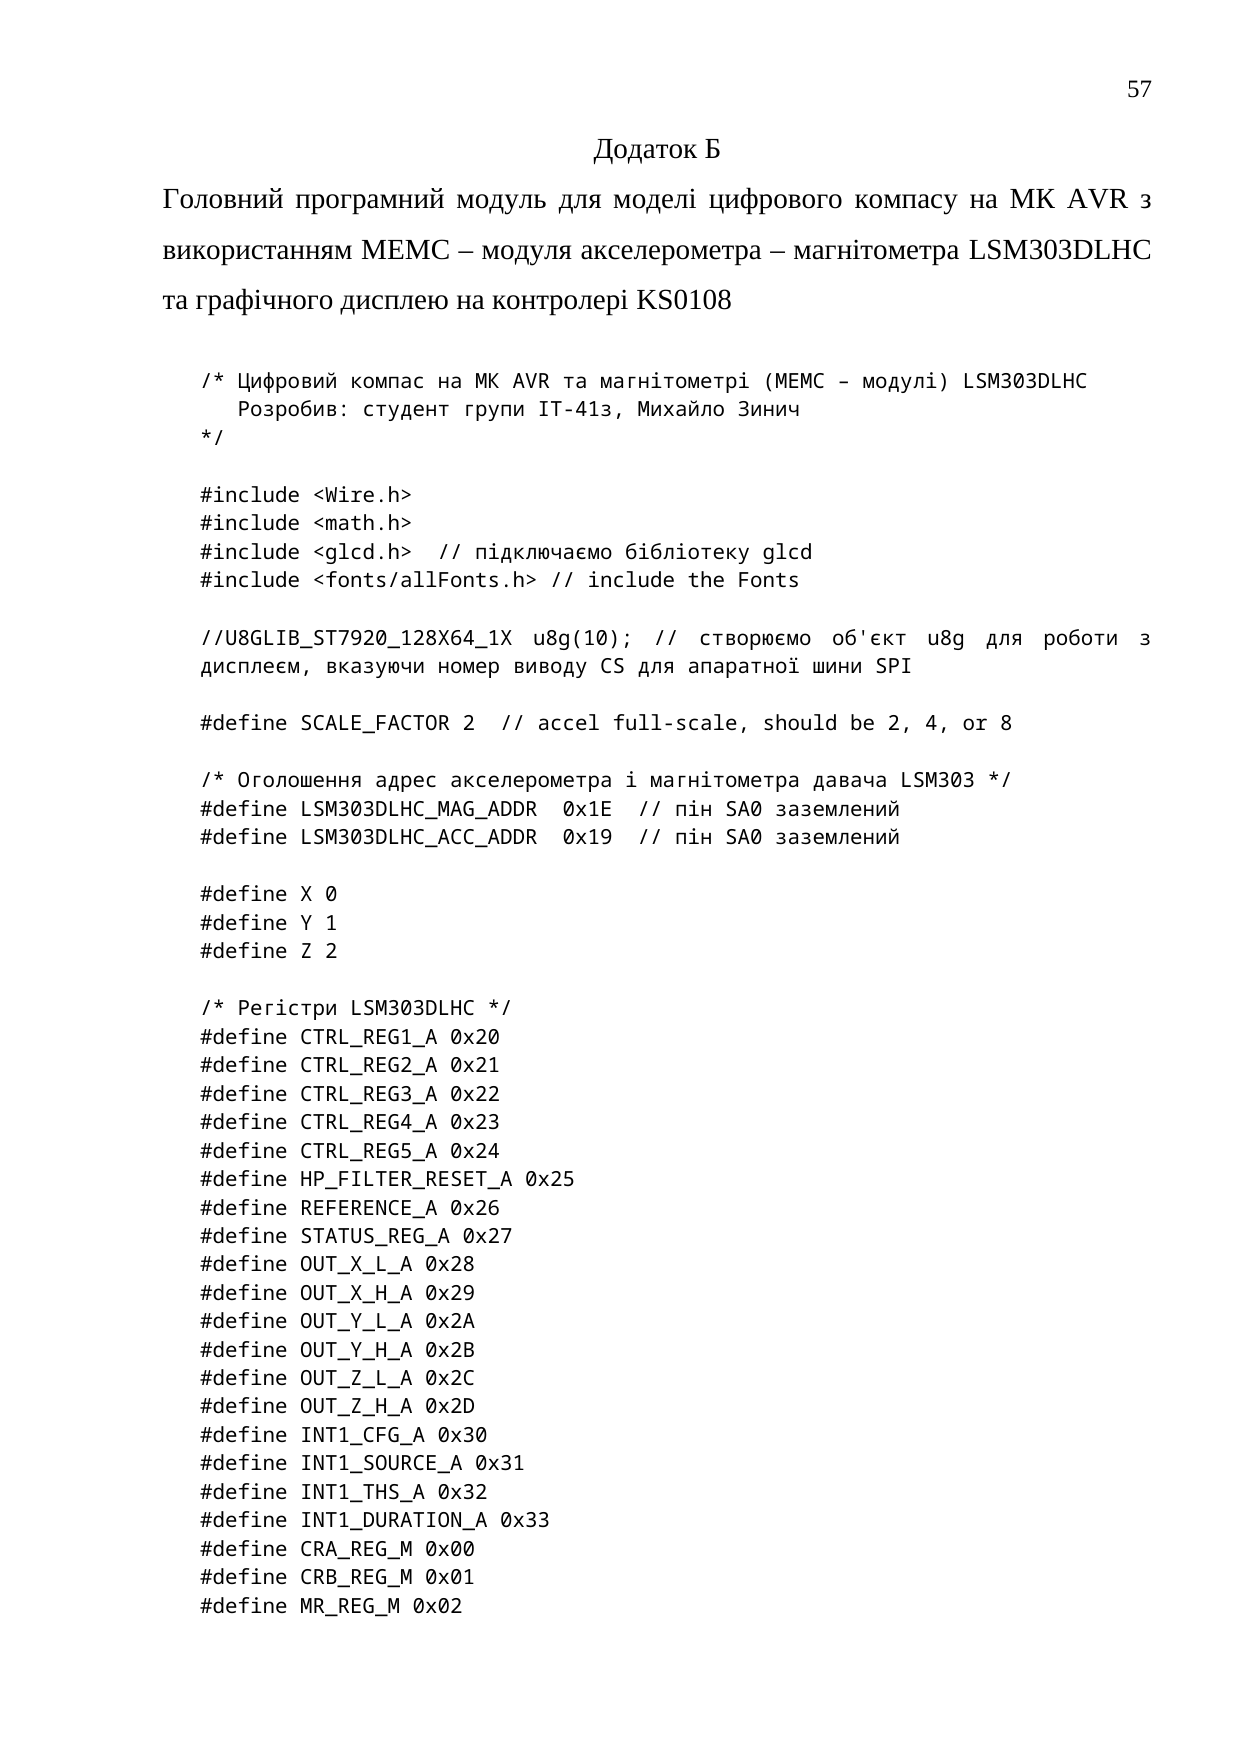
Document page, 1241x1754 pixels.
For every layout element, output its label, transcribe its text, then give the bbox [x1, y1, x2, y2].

text #define INT1_CFG_A 0x30 [200, 1420, 1152, 1448]
text #define OUT_X_L_A 0x28 [200, 1249, 1152, 1278]
text #include <math.h> [200, 508, 1152, 537]
text #define CTRL_REG5_A 0x24 [200, 1136, 1152, 1164]
text #define INT1_DURATION_A 0x33 [200, 1505, 1152, 1534]
text */ [200, 423, 1152, 451]
text #define INT1_SOURCE_A 0x31 [200, 1448, 1152, 1477]
text #define CRB_REG_M 0x01 [200, 1562, 1152, 1591]
text #define Y 1 [200, 908, 1152, 936]
text #define OUT_Z_L_A 0x2C [200, 1363, 1152, 1392]
text #define MR_REG_M 0x02 [200, 1591, 1152, 1619]
text #include <Wire.h> [200, 480, 1152, 508]
text #define CTRL_REG1_A 0x20 [200, 1022, 1152, 1050]
text /* Цифровий компас на МК AVR та магнітометрі (МЕМС – модулі) LSM303DLHC [200, 366, 1152, 394]
text Головний програмний модуль для моделі цифрового компасу на МК AVR з використанням МЕМС – модуля акселерометра – магнітометра LSM303DLHC та графічного дисплею на контролері KS0108 [162, 182, 1152, 316]
text #define Z 2 [200, 936, 1152, 965]
text #define CTRL_REG2_A 0x21 [200, 1050, 1152, 1079]
text #define INT1_THS_A 0x32 [200, 1477, 1152, 1505]
text Розробив: студент групи ІТ-41з, Михайло Зинич [200, 394, 1152, 423]
text #define CTRL_REG4_A 0x23 [200, 1107, 1152, 1136]
text #include <glcd.h> // підключаємо бібліотеку glcd [200, 537, 1152, 565]
text /* Оголошення адрес акселерометра і магнітометра давача LSM303 */ [200, 765, 1152, 794]
text #include <fonts/allFonts.h> // include the Fonts [200, 565, 1152, 594]
text Додаток Б [162, 131, 1152, 165]
text /* Регістри LSM303DLHC */ [200, 993, 1152, 1022]
text #define LSM303DLHC_ACC_ADDR 0x19 // пін SA0 заземлений [200, 822, 1152, 851]
text #define SCALE_FACTOR 2 // accel full-scale, should be 2, 4, or 8 [200, 708, 1152, 737]
text #define HP_FILTER_RESET_A 0x25 [200, 1164, 1152, 1193]
text #define LSM303DLHC_MAG_ADDR 0x1E // пін SA0 заземлений [200, 794, 1152, 822]
text #define OUT_Y_H_A 0x2B [200, 1335, 1152, 1363]
text #define CRA_REG_M 0x00 [200, 1534, 1152, 1562]
text #define CTRL_REG3_A 0x22 [200, 1079, 1152, 1107]
text #define OUT_Z_H_A 0x2D [200, 1392, 1152, 1420]
text //U8GLIB_ST7920_128X64_1X u8g(10); // створюємо об'єкт u8g для роботи з дисплеєм, вказуючи номер виводу CS для апаратної шини SPI [200, 623, 1152, 679]
text #define OUT_Y_L_A 0x2A [200, 1306, 1152, 1335]
text #define X 0 [200, 879, 1152, 908]
text #define REFERENCE_A 0x26 [200, 1193, 1152, 1221]
text #define STATUS_REG_A 0x27 [200, 1221, 1152, 1249]
text #define OUT_X_H_A 0x29 [200, 1278, 1152, 1306]
